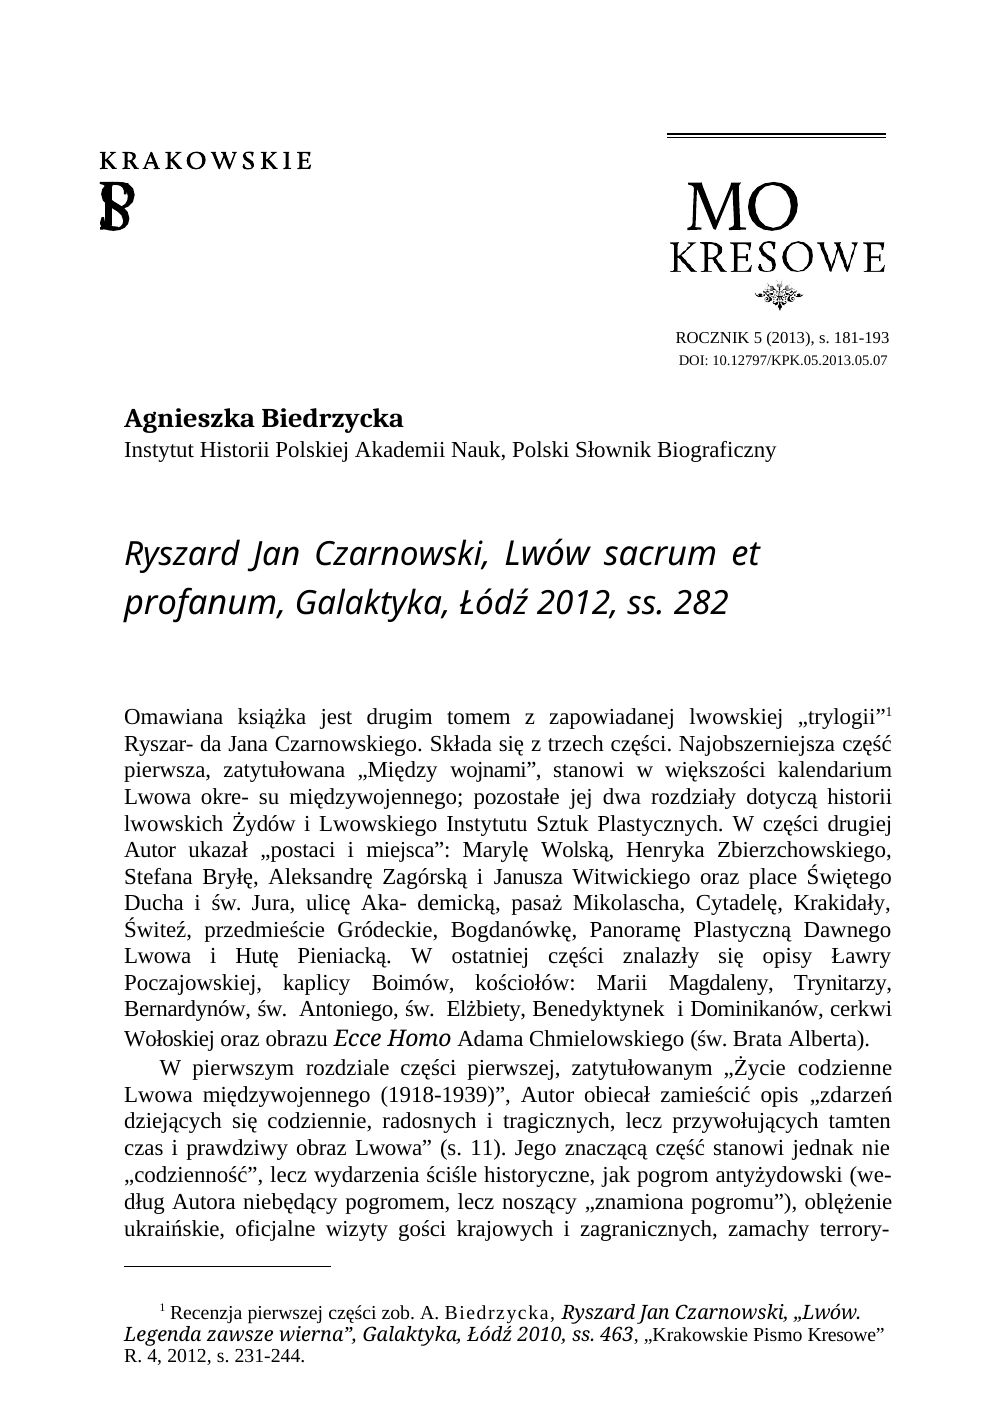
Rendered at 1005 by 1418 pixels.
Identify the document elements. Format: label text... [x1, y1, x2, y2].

text 1 Recenzja pierwszej części zob. A. Biedrzycka, Ryszard Jan Czarnowski, „Lwów. Legenda zawsze wierna”, Galaktyka, Łódź 2010, ss. 463, „Krakowskie Pismo Kresowe” R. 4, 2012, s. 231-244. [124, 1301, 904, 1367]
text „codzienność”, lecz wydarzenia ściśle historyczne, jak pogrom antyżydowski (we- dług Autora niebędący pogromem, lecz noszący „znamiona pogromu”), oblężenie ukraińskie, oficjalne wizyty gości krajowych i zagranicznych, zamachy terrory- [124, 1161, 892, 1241]
text Ryszard Jan Czarnowski, Lwów sacrum et profanum, Galaktyka, Łódź 2012, ss. 282 [124, 528, 760, 624]
text Instytut Historii Polskiej Akademii Nauk, Polski Słownik Biograficzny [124, 436, 904, 462]
text Agnieszka Biedrzycka [124, 403, 904, 434]
text ROCZNIK 5 (2013), s. 181-193 [675, 328, 904, 347]
text W pierwszym rozdziale części pierwszej, zatytułowanym „Życie codzienne Lwowa międzywojennego (1918-1939)”, Autor obiecał zamieścić opis „zdarzeń dziejących się codziennie, radosnych i tragicznych, lecz przywołujących tamten czas i prawdziwy obraz Lwowa” (s. 11). Jego znaczącą część stanowi jednak nie [124, 1054, 892, 1161]
text Omawiana książka jest drugim tomem z zapowiadanej lwowskiej „trylogii”1 Ryszar- da Jana Czarnowskiego. Składa się z trzech części. Najobszerniejsza część pierwsza, zatytułowana „Między wojnami”, stanowi w większości kalendarium Lwowa okre- su międzywojennego; pozostałe jej dwa rozdziały dotyczą historii lwowskich Żydów i Lwowskiego Instytutu Sztuk Plastycznych. W części drugiej Autor ukazał „postaci i miejsca”: Marylę Wolską, Henryka Zbierzchowskiego, Stefana Bryłę, Aleksandrę Zagórską i Janusza Witwickiego oraz place Świętego Ducha i św. Jura, ulicę Aka- demicką, pasaż Mikolascha, Cytadelę, Krakidały, Świteź, przedmieście Gródeckie, Bogdanówkę, Panoramę Plastyczną Dawnego Lwowa i Hutę Pieniacką. W ostatniej części znalazły się opisy Ławry Poczajowskiej, kaplicy Boimów, kościołów: Marii Magdaleny, Trynitarzy, Bernardynów, św. Antoniego, św. Elżbiety, Benedyktynek i Dominikanów, cerkwi Wołoskiej oraz obrazu Ecce Homo Adama Chmielowskiego (św. Brata Alberta). [124, 703, 892, 1053]
text DOI: 10.12797/KPK.05.2013.05.07 [678, 352, 904, 369]
